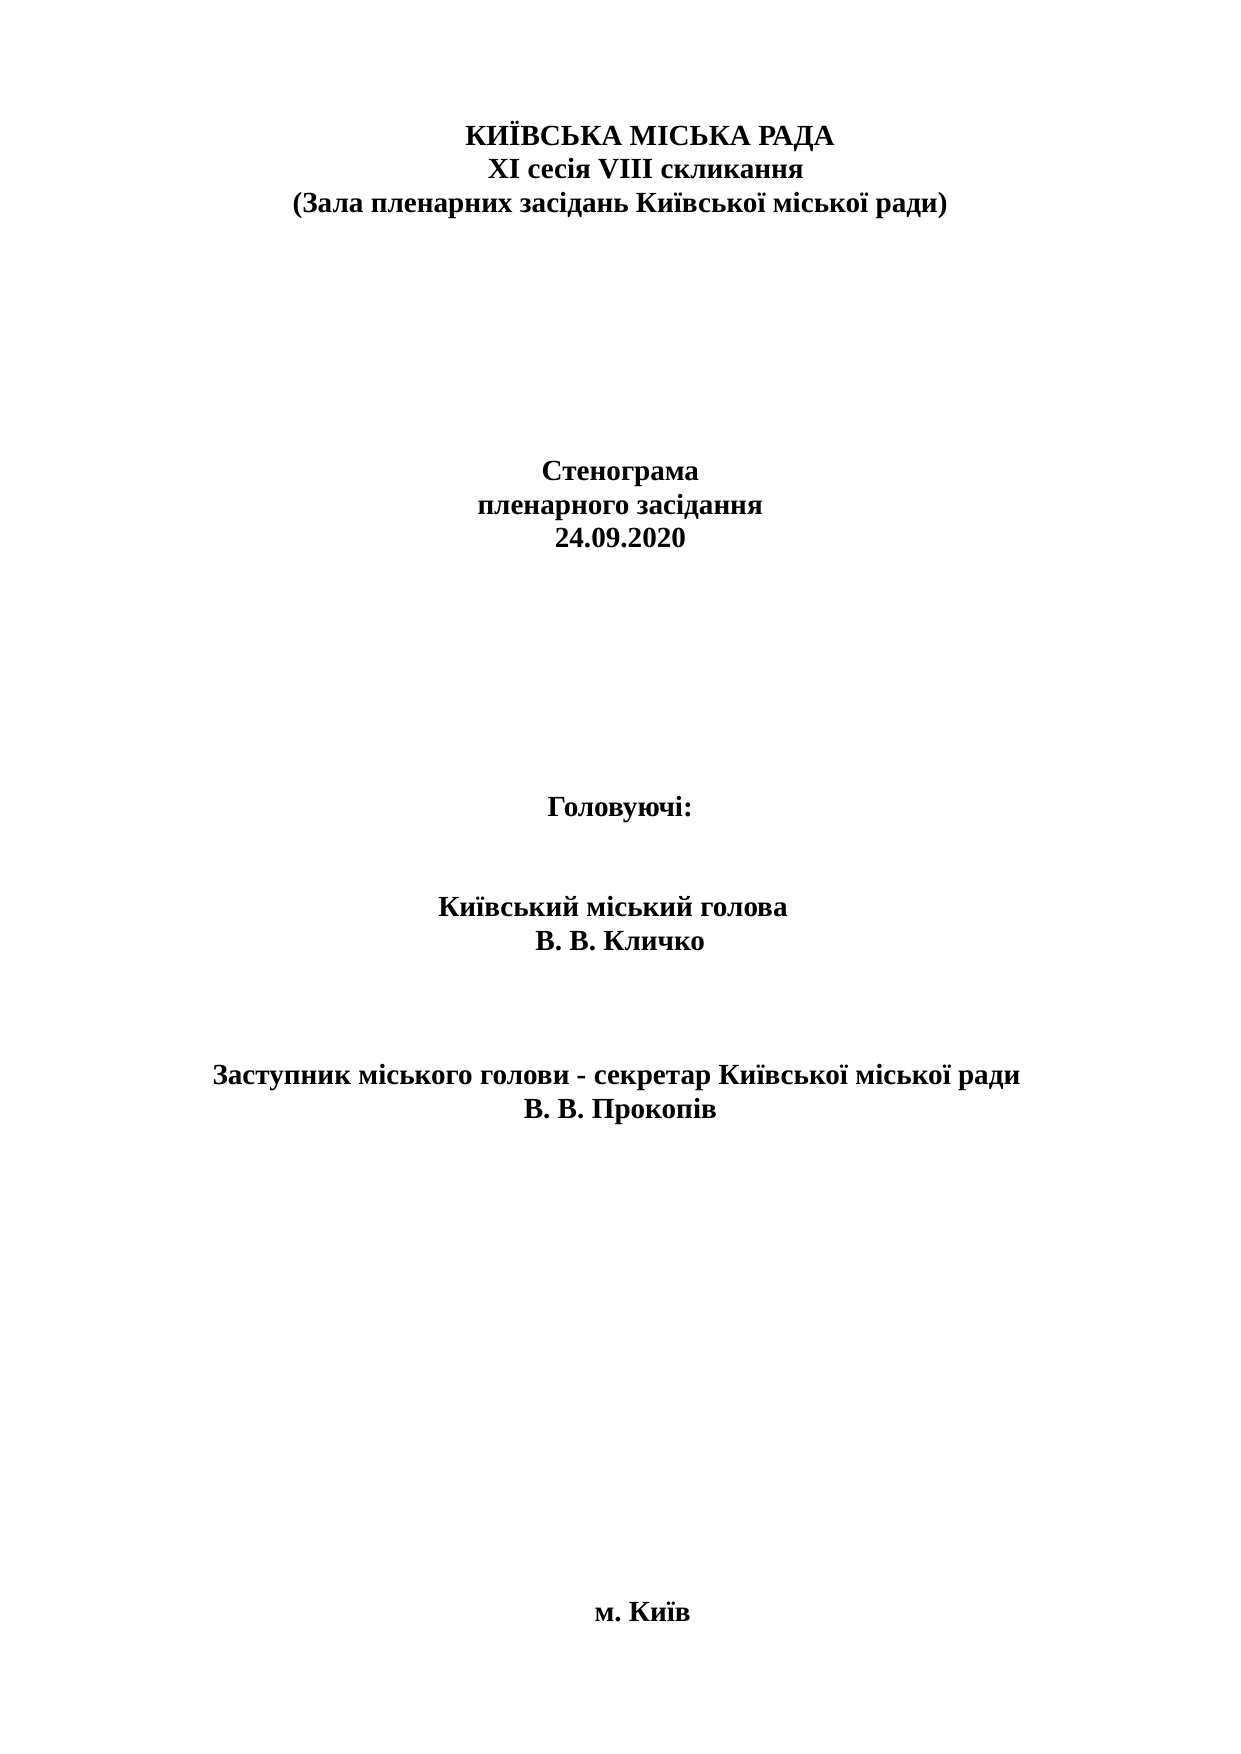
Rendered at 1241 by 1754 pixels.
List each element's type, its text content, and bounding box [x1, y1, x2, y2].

text В. В. Прокопів [118, 1091, 1122, 1124]
text Стенограма [118, 453, 1122, 487]
text Заступник міського голови - секретар Київської міської ради [118, 1057, 1122, 1091]
text м. Київ [118, 1594, 1122, 1627]
text XІ сесія VІIІ скликання [118, 152, 1122, 185]
text Головуючі: [118, 789, 1122, 822]
text Київський міський голова [118, 889, 1122, 923]
text пленарного засідання [118, 487, 1122, 521]
text 24.09.2020 [118, 521, 1122, 554]
text (Зала пленарних засідань Київської міської ради) [118, 185, 1122, 219]
text В. В. Кличко [118, 923, 1122, 957]
text КИЇВСЬКА МІСЬКА РАДА [118, 118, 1122, 152]
